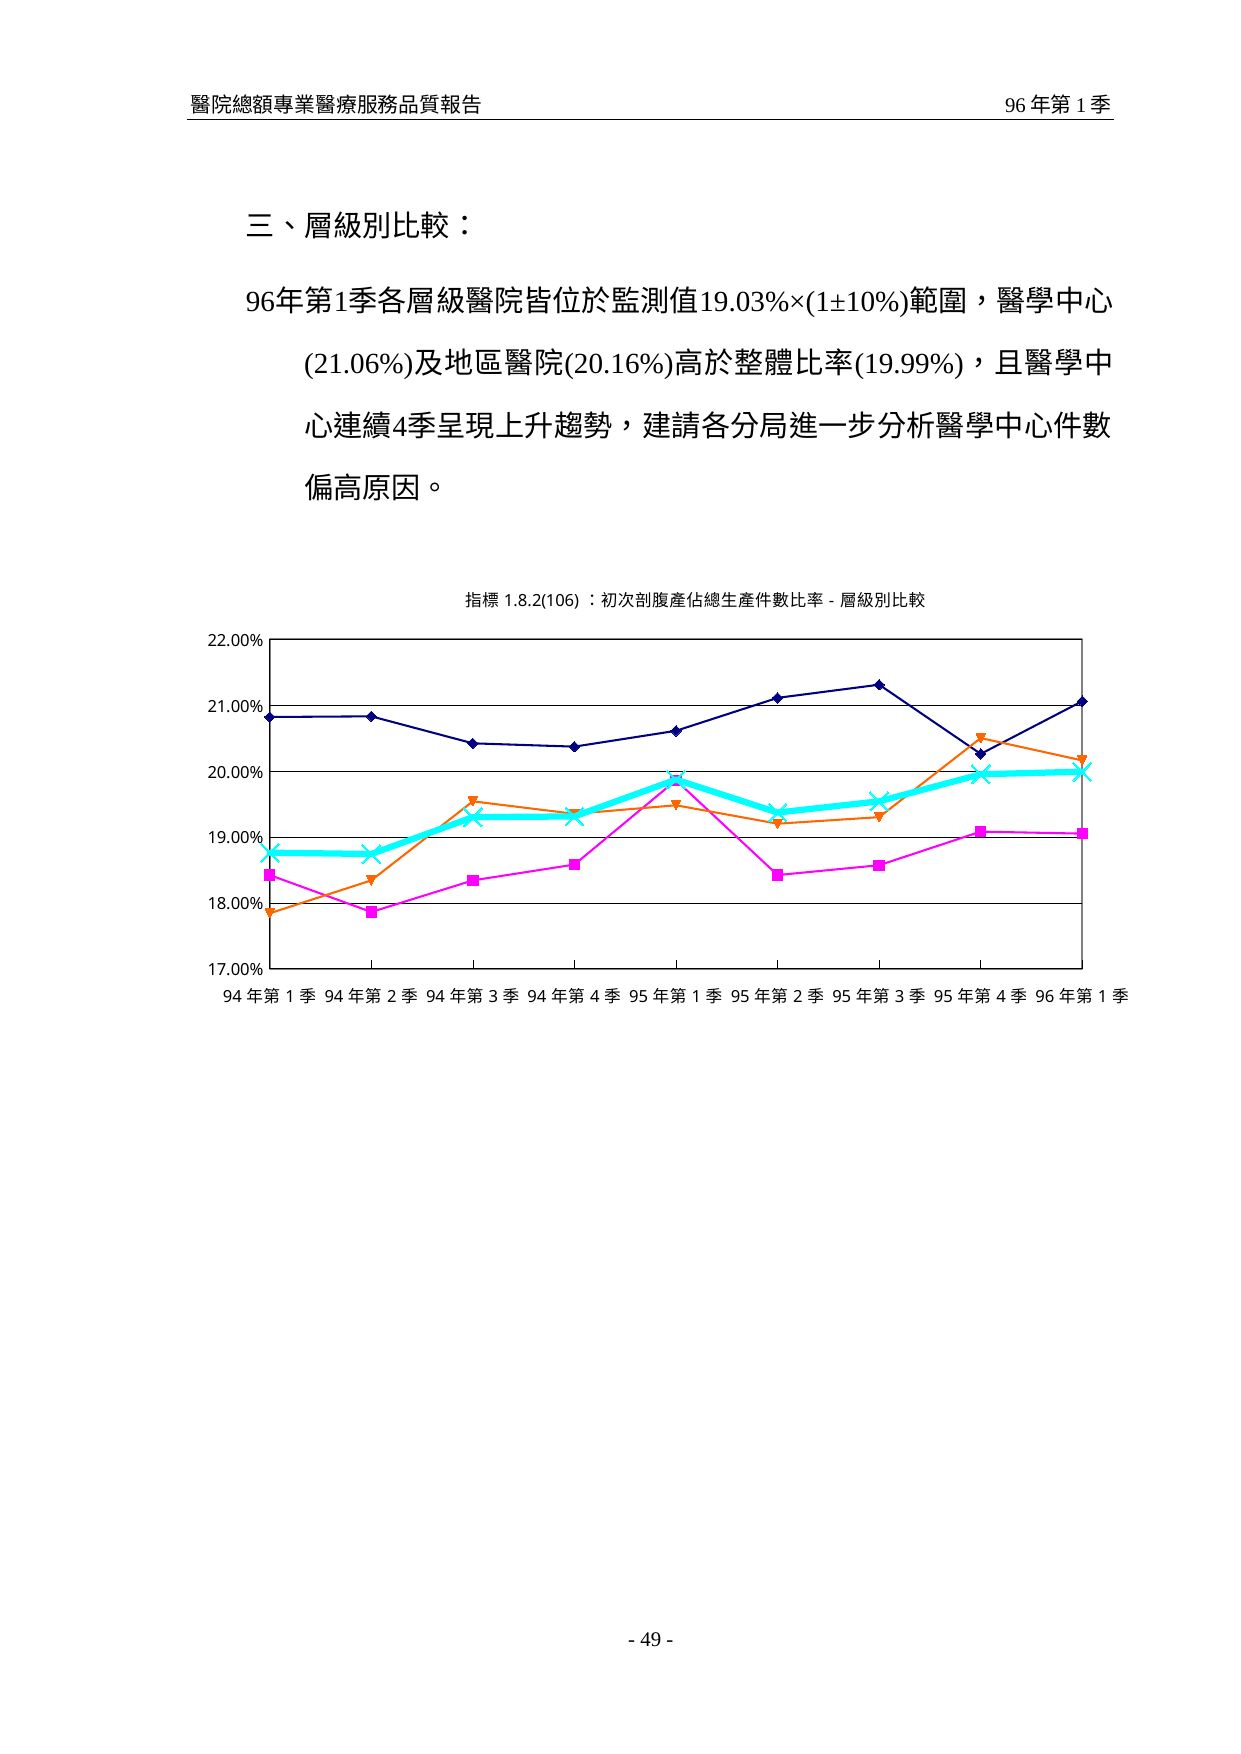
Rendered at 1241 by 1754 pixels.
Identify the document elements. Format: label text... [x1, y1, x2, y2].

text 三、層級別比較： [187, 182, 1114, 244]
text 96年第1季各層級醫院皆位於監測值19.03%×(1±10%)範圍，醫學中心(21.06%)及地區醫院(20.16%)高於整體比率(19.99%)，且醫學中心連續4季呈現上升趨勢，建請各分局進一步分析醫學中心件數偏高原因。 [187, 257, 1114, 507]
